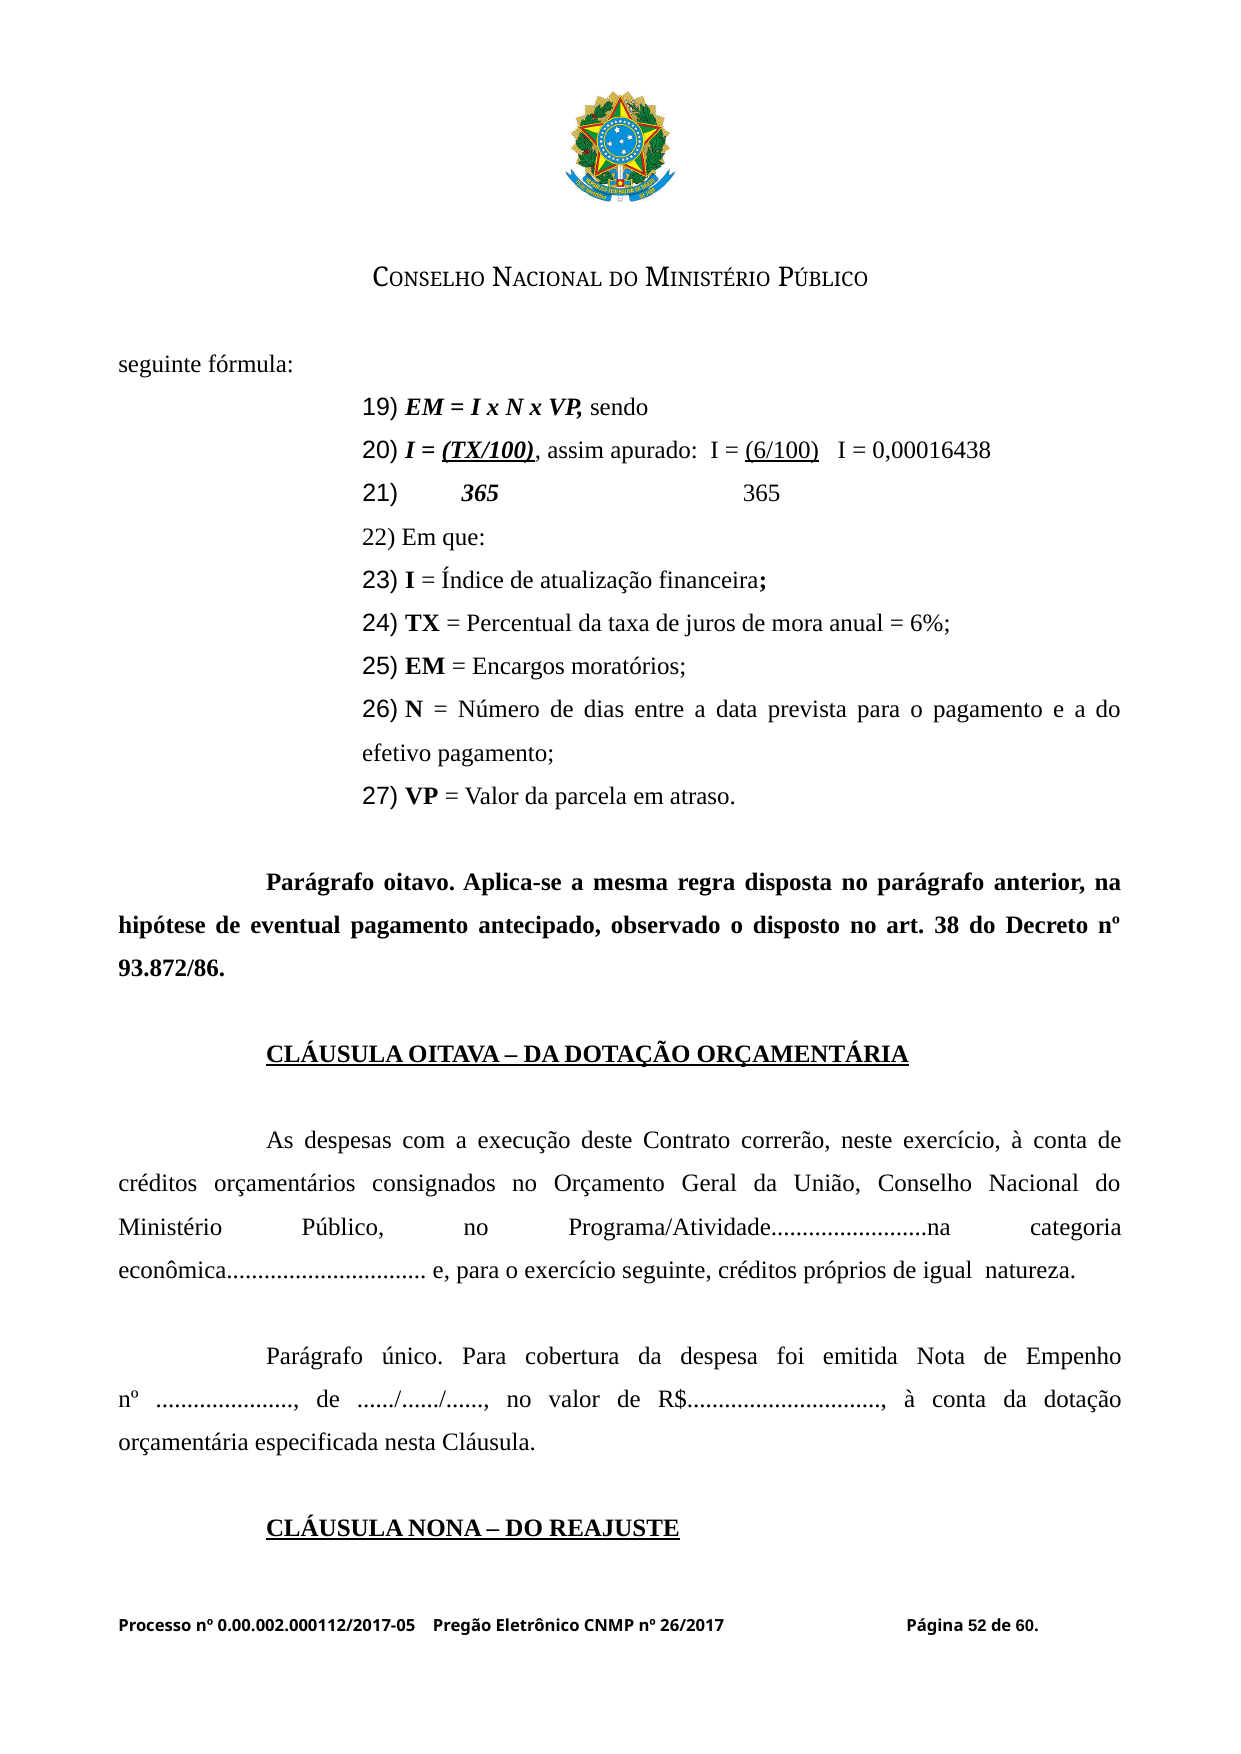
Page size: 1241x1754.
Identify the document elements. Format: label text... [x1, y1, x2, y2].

text Parágrafo único. Para cobertura da despesa foi emitida Nota de Empenho nº ......................, de ....../....../......, no valor de R$..............................., à conta da dotação orçamentária especificada nesta Cláusula. [118, 1341, 1122, 1456]
list Em que: [362, 522, 1122, 550]
list VP = Valor da parcela em atraso. [362, 781, 1122, 810]
list EM = I x N x VP, sendo [362, 392, 1122, 421]
text seguinte fórmula: [118, 349, 1122, 378]
list N = Número de dias entre a data prevista para o pagamento e a do efetivo pagamento; [362, 694, 1122, 766]
list 365 365 [362, 478, 1122, 507]
list TX = Percentual da taxa de juros de mora anual = 6%; [362, 608, 1122, 637]
list I = Índice de atualização financeira; [362, 565, 1122, 594]
list EM = Encargos moratórios; [362, 651, 1122, 680]
list I = (TX/100), assim apurado: I = (6/100) I = 0,00016438 [362, 435, 1122, 464]
text Parágrafo oitavo. Aplica-se a mesma regra disposta no parágrafo anterior, na hipótese de eventual pagamento antecipado, observado o disposto no art. 38 do Decreto nº 93.872/86. [118, 867, 1122, 982]
text CLÁUSULA OITAVA – DA DOTAÇÃO ORÇAMENTÁRIA [118, 1039, 1122, 1068]
text As despesas com a execução deste Contrato correrão, neste exercício, à conta de créditos orçamentários consignados no Orçamento Geral da União, Conselho Nacional do Ministério Público, no Programa/Atividade.........................na categoria econômica................................ e, para o exercício seguinte, créditos próprios de igual natureza. [118, 1125, 1122, 1283]
text CLÁUSULA NONA – DO REAJUSTE [118, 1513, 1122, 1542]
